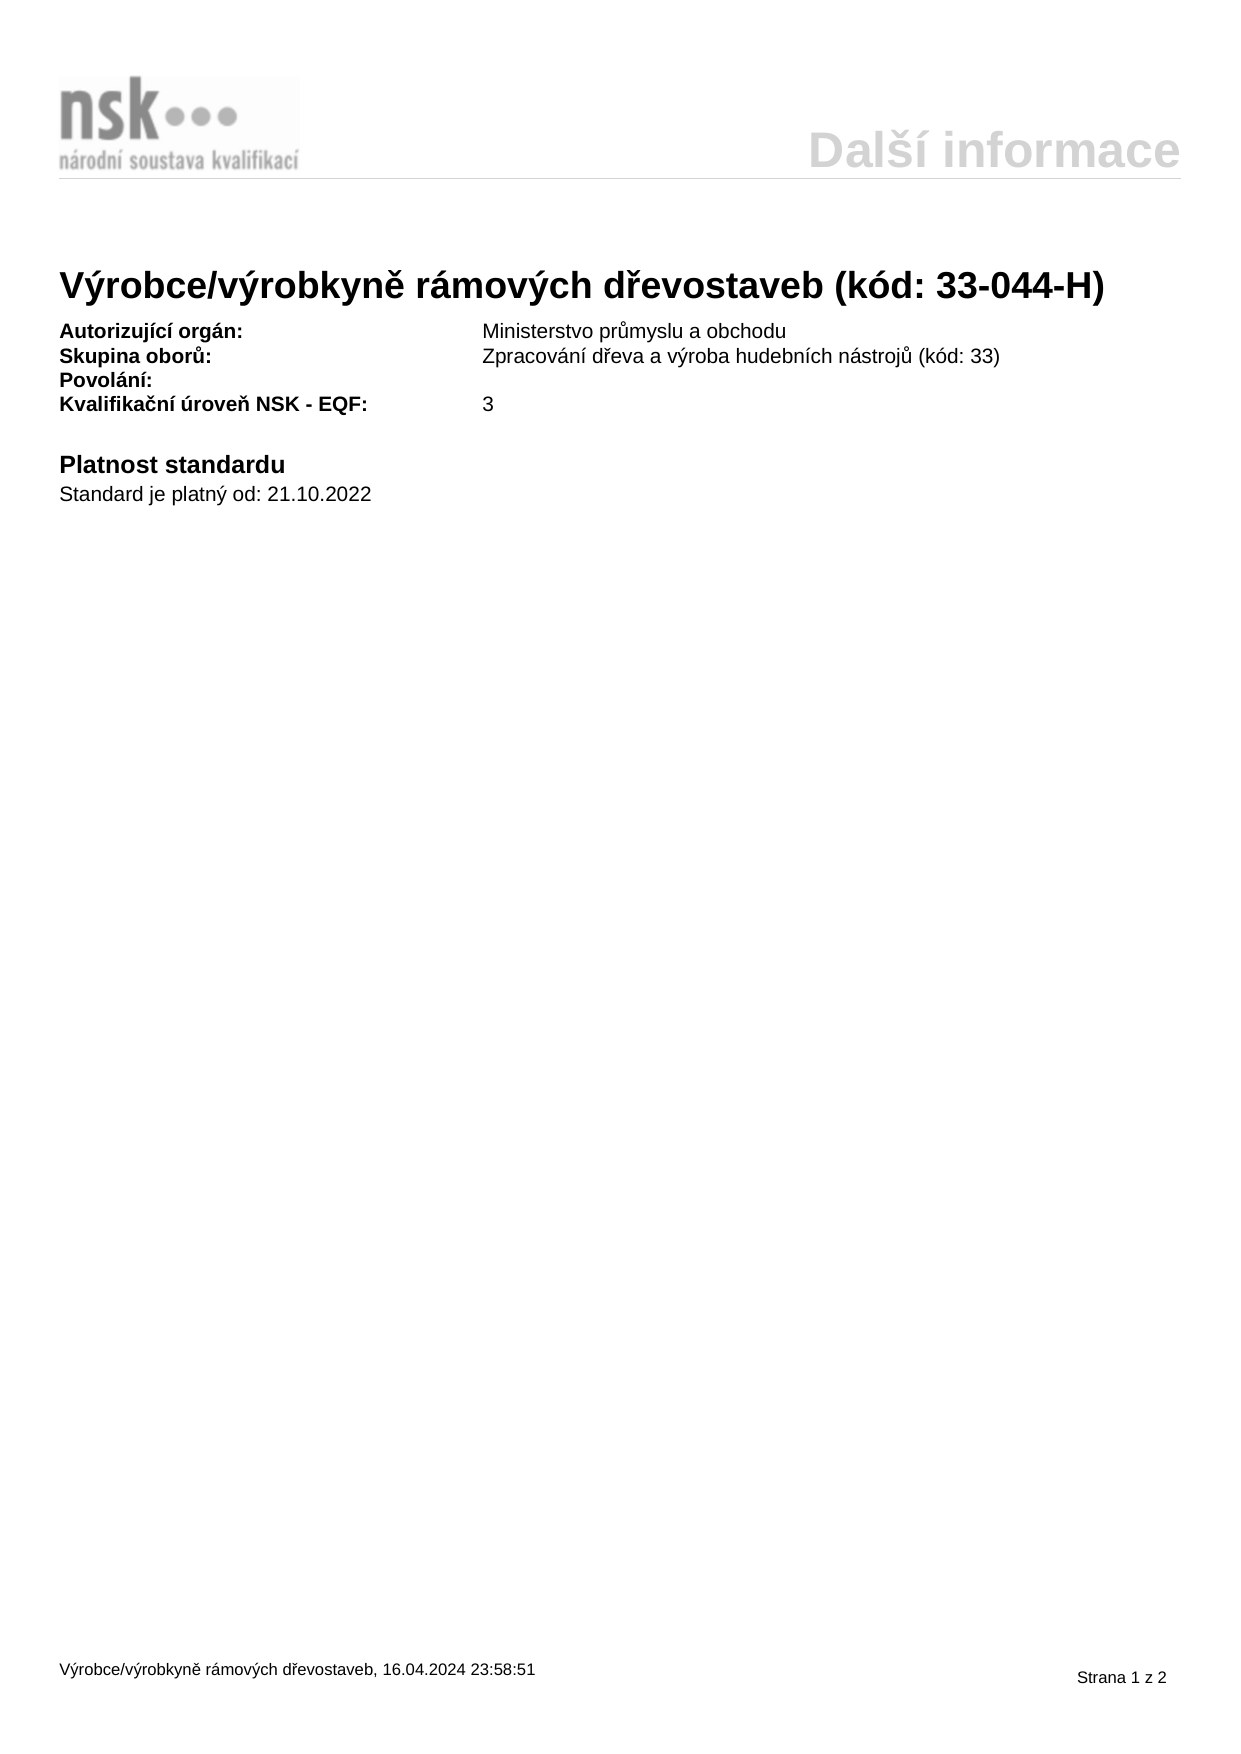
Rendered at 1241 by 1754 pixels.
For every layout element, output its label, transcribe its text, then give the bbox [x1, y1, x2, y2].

table_header Další informace [627, 59, 1181, 178]
table_cell [619, 368, 627, 392]
table_cell [619, 806, 627, 1106]
table_cell [482, 1106, 619, 1383]
table_cell [627, 506, 861, 806]
table_cell Autorizující orgán: [59, 319, 482, 343]
table_cell [619, 172, 627, 178]
table_cell [59, 418, 119, 446]
table_cell [861, 1106, 1167, 1383]
table_cell [1167, 506, 1181, 806]
table_cell Výrobce/výrobkyně rámových dřevostaveb, 16.04.2024 23:58:51 [59, 1660, 861, 1696]
table_cell [482, 418, 619, 446]
table_cell [627, 418, 861, 446]
table_cell [1167, 806, 1181, 1106]
table_cell [59, 506, 119, 806]
table_cell [482, 806, 619, 1106]
table_cell [482, 1384, 619, 1659]
table_cell Výrobce/výrobkyně rámových dřevostaveb (kód: 33-044-H) [59, 224, 1181, 307]
table_cell [1167, 418, 1181, 446]
table_cell [482, 196, 619, 224]
table_cell Strana 1 z 2 [861, 1660, 1167, 1696]
table_cell 3 [482, 392, 1181, 417]
table_cell [482, 506, 619, 806]
table_cell [861, 418, 1167, 446]
table_cell [482, 172, 619, 178]
table_cell [627, 1106, 861, 1383]
table_cell [119, 806, 482, 1106]
table_cell [1167, 196, 1181, 224]
table_cell [59, 806, 119, 1106]
table_cell [627, 307, 861, 319]
table_cell Povolání: [59, 368, 482, 392]
table_cell [59, 179, 1181, 196]
table_cell [627, 368, 861, 392]
table_cell [627, 806, 861, 1106]
table_cell [482, 307, 619, 319]
table_cell [861, 806, 1167, 1106]
table_cell [619, 307, 627, 319]
table_cell [119, 196, 482, 224]
table_cell [59, 196, 119, 224]
table_cell [861, 307, 1167, 319]
table_cell [861, 196, 1167, 224]
table_cell [119, 172, 482, 178]
table_cell [482, 368, 619, 392]
table_cell [1167, 1106, 1181, 1383]
table_cell [619, 1384, 627, 1659]
table_cell [627, 196, 861, 224]
table_cell [619, 418, 627, 446]
picture [58, 59, 620, 172]
table_cell Ministerstvo průmyslu a obchodu [482, 319, 1181, 344]
table_cell Platnost standardu [59, 446, 1181, 482]
table_cell Standard je platný od: 21.10.2022 [59, 482, 1181, 506]
table_cell [1167, 1660, 1181, 1696]
table_cell [1167, 368, 1181, 392]
table_cell [59, 1106, 119, 1383]
table_cell [619, 1106, 627, 1383]
table_cell [119, 506, 482, 806]
table_cell [861, 368, 1167, 392]
table_header [620, 59, 627, 172]
table_cell [119, 418, 482, 446]
table_cell [119, 307, 482, 319]
table_cell [59, 307, 119, 319]
table_cell [627, 1384, 861, 1659]
table_cell Zpracování dřeva a výroba hudebních nástrojů (kód: 33) [482, 344, 1181, 368]
table_cell [59, 1384, 119, 1659]
table_cell Skupina oborů: [59, 344, 482, 368]
table_cell [861, 1384, 1167, 1659]
table_cell [619, 196, 627, 224]
table_cell [119, 1106, 482, 1383]
table_cell [1167, 307, 1181, 319]
table_cell [861, 506, 1167, 806]
table_cell [1167, 1384, 1181, 1659]
table_cell Kvalifikační úroveň NSK - EQF: [59, 392, 482, 416]
table_cell [59, 172, 119, 178]
table_cell [619, 506, 627, 806]
table_cell [119, 1384, 482, 1659]
